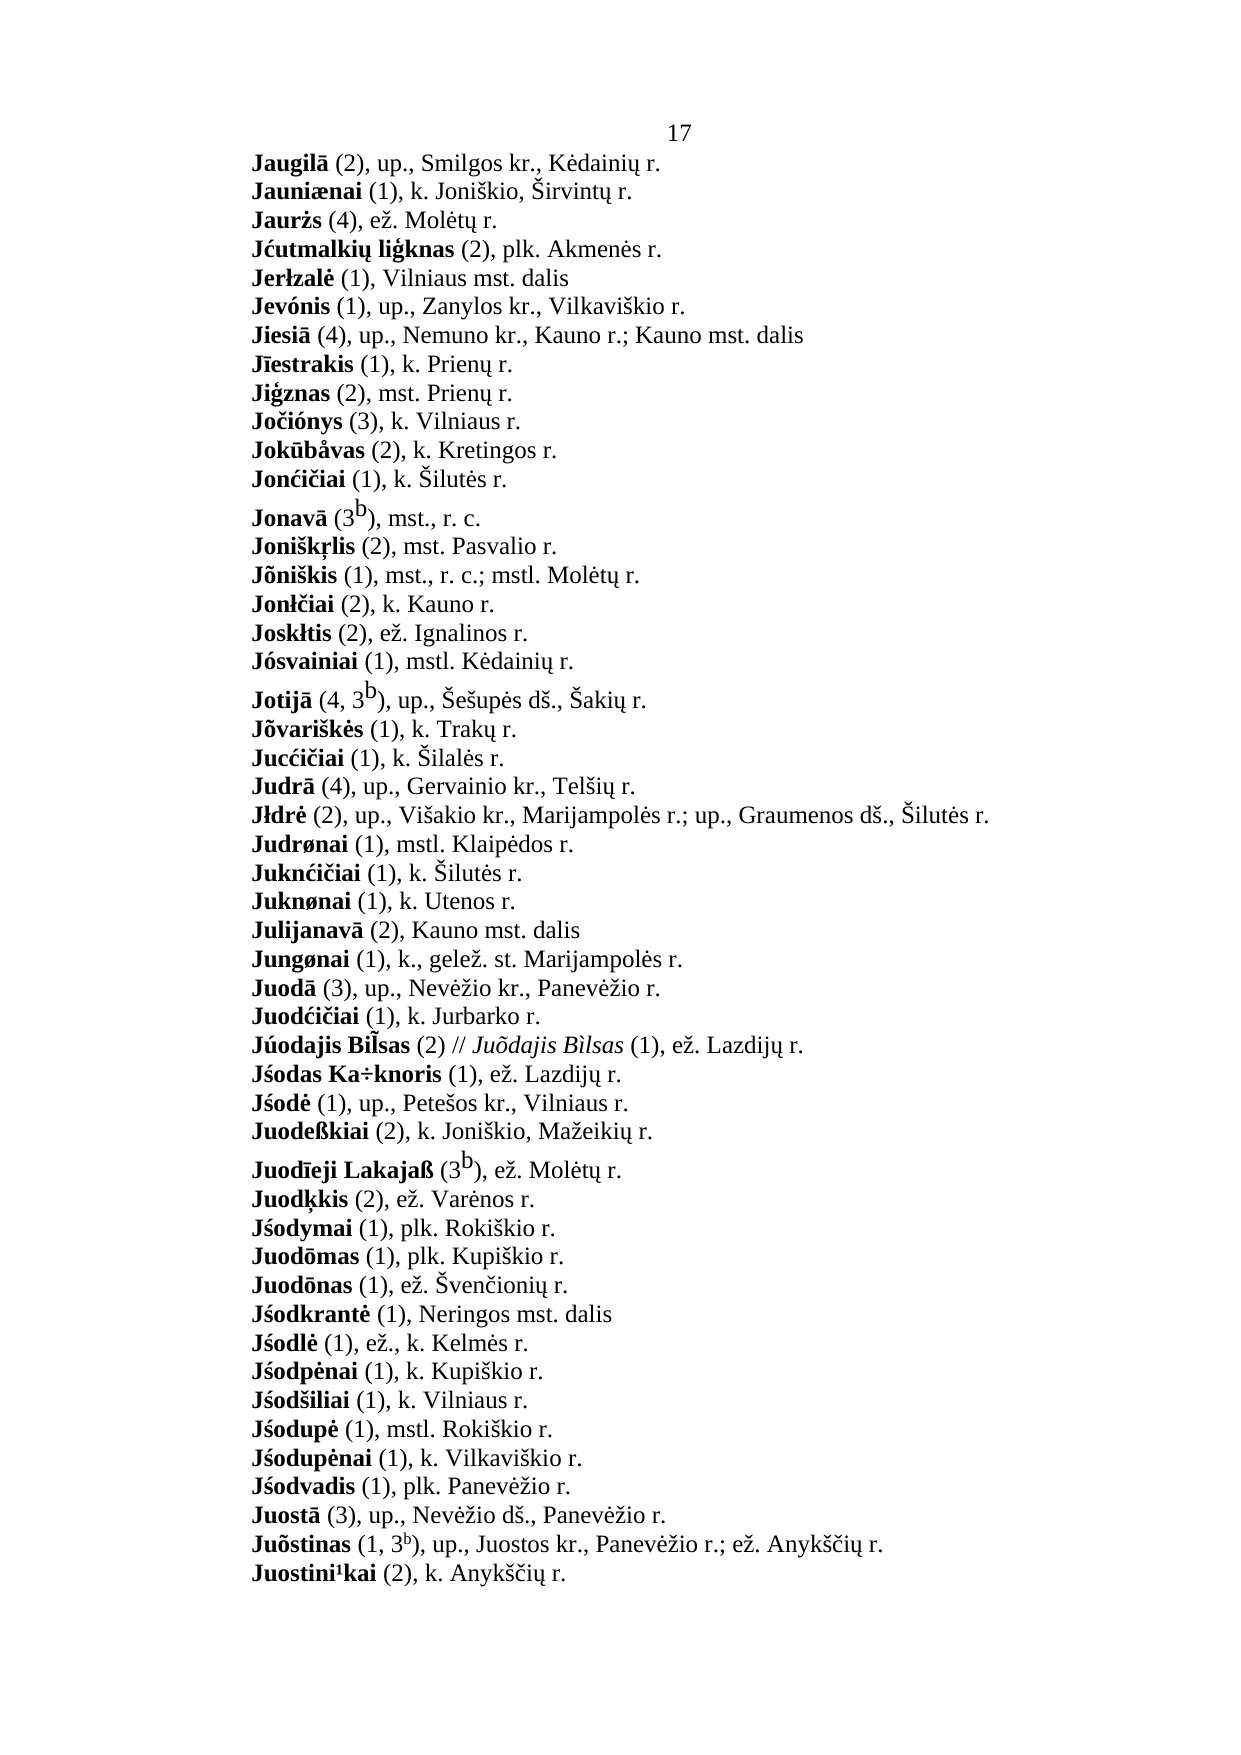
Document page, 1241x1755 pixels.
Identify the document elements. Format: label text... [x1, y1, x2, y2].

text Jotijā (4, 3b), up., Šešupės dš., Šakių r. [177, 675, 1181, 714]
text Juostā (3), up., Nevėžio dš., Panevėžio r. [177, 1500, 1181, 1529]
text Judrā (4), up., Gervainio kr., Telšių r. [177, 771, 1181, 800]
text Juodķkis (2), ež. Varėnos r. [177, 1184, 1181, 1213]
text Jungønai (1), k., gelež. st. Marijampolės r. [177, 944, 1181, 973]
text Jaurżs (4), ež. Molėtų r. [177, 205, 1181, 234]
text Jśodymai (1), plk. Rokiškio r. [177, 1213, 1181, 1241]
text Juodeßkiai (2), k. Joniškio, Mažeikių r. [177, 1116, 1181, 1145]
text Jucćičiai (1), k. Šilalės r. [177, 743, 1181, 771]
text Jśodlė (1), ež., k. Kelmės r. [177, 1328, 1181, 1356]
text Jśodkrantė (1), Neringos mst. dalis [177, 1299, 1181, 1328]
text Jćutmalkių liģknas (2), plk. Akmenės r. [177, 234, 1181, 263]
text Jevónis (1), up., Zanylos kr., Vilkaviškio r. [177, 291, 1181, 320]
text Jokūbåvas (2), k. Kretingos r. [177, 435, 1181, 464]
text Joniškŗlis (2), mst. Pasvalio r. [177, 531, 1181, 560]
text Juostini¹kai (2), k. Anykščių r. [177, 1558, 1181, 1586]
text Jiesiā (4), up., Nemuno kr., Kauno r.; Kauno mst. dalis [177, 320, 1181, 349]
text Jłdrė (2), up., Višakio kr., Marijampolės r.; up., Graumenos dš., Šilutės r. [177, 800, 1181, 829]
text Jīestrakis (1), k. Prienų r. [177, 349, 1181, 378]
text Jonłčiai (2), k. Kauno r. [177, 589, 1181, 618]
text Jósvainiai (1), mstl. Kėdainių r. [177, 646, 1181, 675]
text Juknćičiai (1), k. Šilutės r. [177, 858, 1181, 886]
text Jaugilā (2), up., Smilgos kr., Kėdainių r. [177, 148, 1181, 176]
text Julijanavā (2), Kauno mst. dalis [177, 915, 1181, 944]
text Joskłtis (2), ež. Ignalinos r. [177, 618, 1181, 646]
text Jśodupėnai (1), k. Vilkaviškio r. [177, 1443, 1181, 1471]
text Jśodas Ka÷knoris (1), ež. Lazdijų r. [177, 1059, 1181, 1088]
text Juõstinas (1, 3b), up., Juostos kr., Panevėžio r.; ež. Anykščių r. [177, 1529, 1181, 1558]
text Jśodupė (1), mstl. Rokiškio r. [177, 1414, 1181, 1443]
text Jśodpėnai (1), k. Kupiškio r. [177, 1356, 1181, 1385]
text Jõniškis (1), mst., r. c.; mstl. Molėtų r. [177, 560, 1181, 589]
text Jauniænai (1), k. Joniškio, Širvintų r. [177, 176, 1181, 205]
text Jonćičiai (1), k. Šilutės r. [177, 464, 1181, 493]
text Jočiónys (3), k. Vilniaus r. [177, 406, 1181, 435]
text Juodā (3), up., Nevėžio kr., Panevėžio r. [177, 973, 1181, 1001]
text Jerłzalė (1), Vilniaus mst. dalis [177, 263, 1181, 291]
text Jonavā (3b), mst., r. c. [177, 493, 1181, 531]
text Jśodšiliai (1), k. Vilniaus r. [177, 1385, 1181, 1414]
text Jiģznas (2), mst. Prienų r. [177, 378, 1181, 406]
text Juodćičiai (1), k. Jurbarko r. [177, 1001, 1181, 1030]
text Juodōmas (1), plk. Kupiškio r. [177, 1241, 1181, 1270]
text Jõvariškės (1), k. Trakų r. [177, 714, 1181, 743]
text Juodōnas (1), ež. Švenčionių r. [177, 1270, 1181, 1299]
text Jśodvadis (1), plk. Panevėžio r. [177, 1471, 1181, 1500]
text Jśodė (1), up., Petešos kr., Vilniaus r. [177, 1088, 1181, 1116]
text Juknønai (1), k. Utenos r. [177, 886, 1181, 915]
text Júodajis Bil̃sas (2) // Juõdajis Bìlsas (1), ež. Lazdijų r. [177, 1030, 1181, 1059]
text Juodīeji Lakajaß (3b), ež. Molėtų r. [177, 1145, 1181, 1184]
text Judrønai (1), mstl. Klaipėdos r. [177, 829, 1181, 858]
